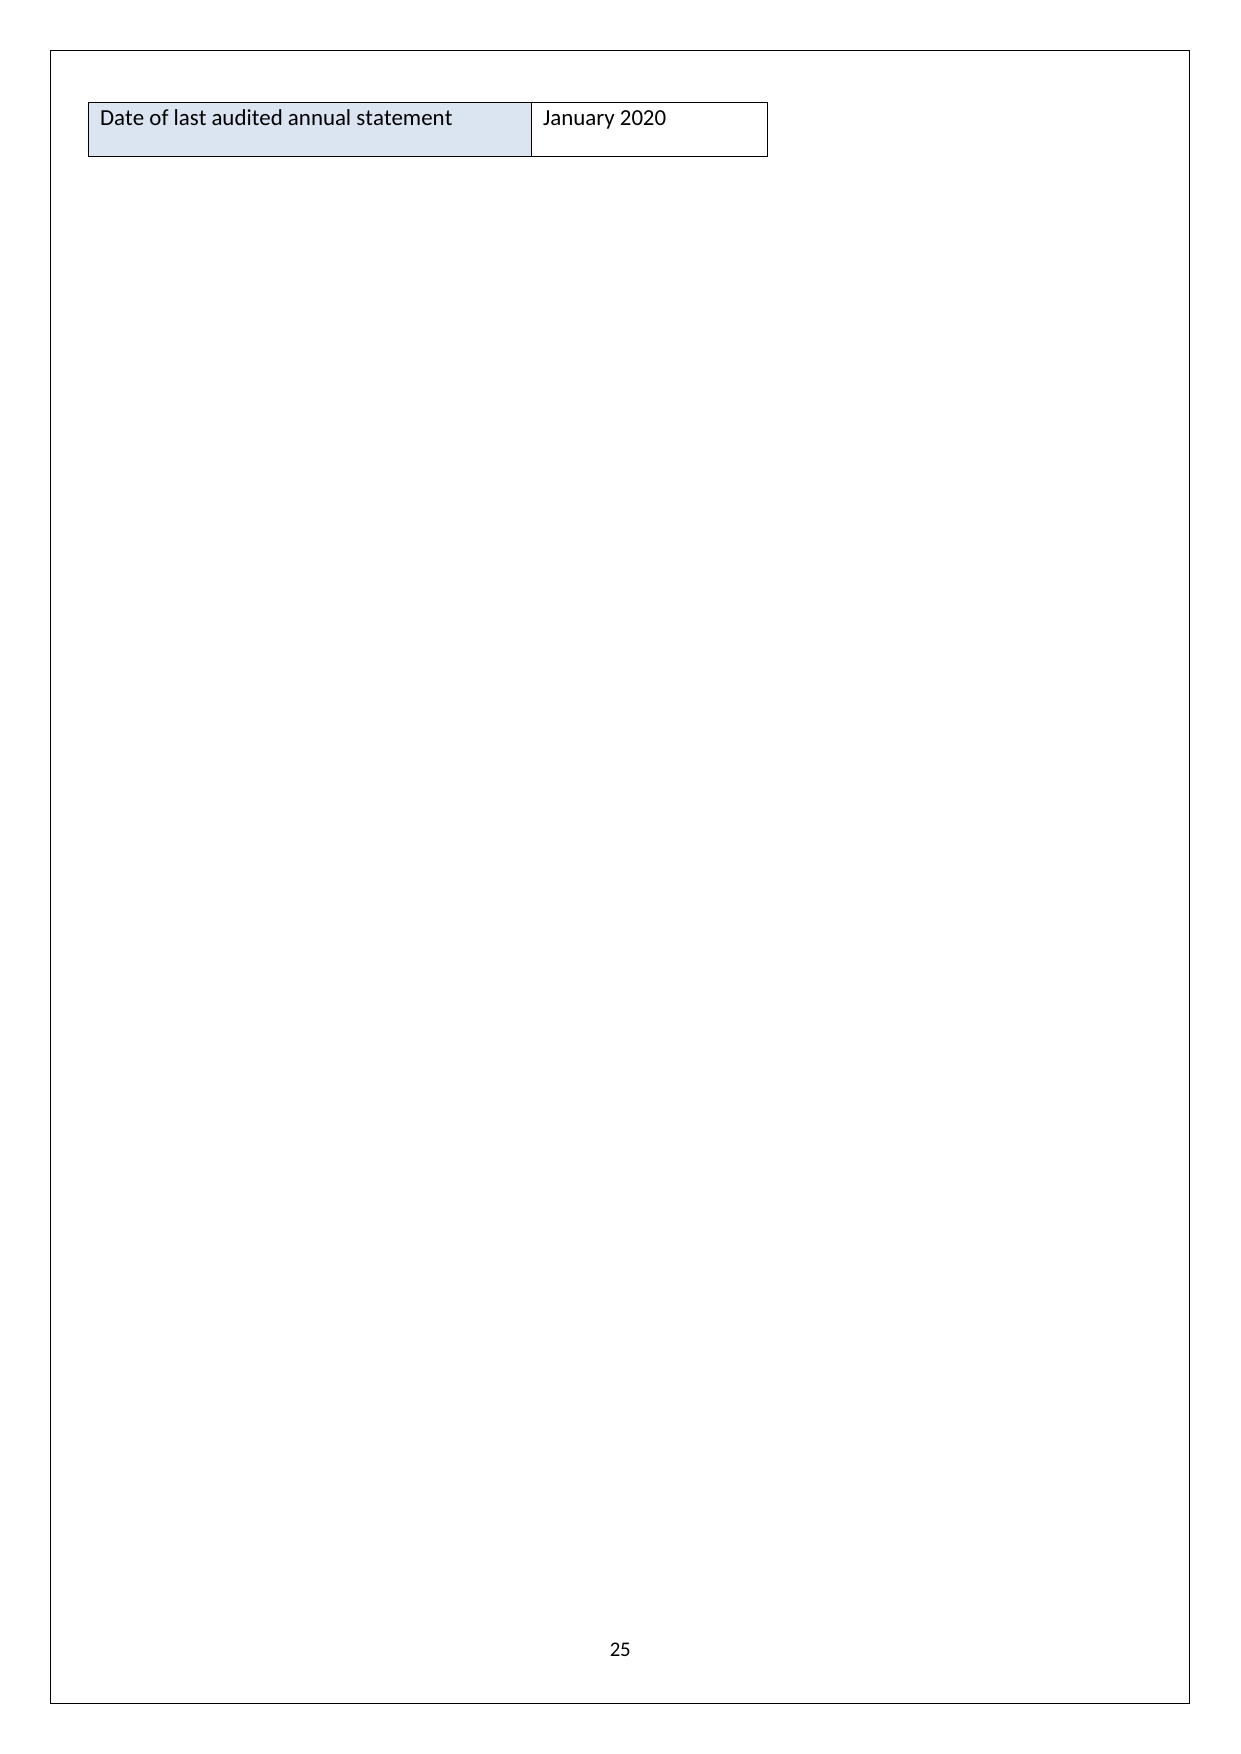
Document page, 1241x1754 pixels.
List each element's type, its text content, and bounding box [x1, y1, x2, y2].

table_cell Date of last audited annual statement [89, 103, 531, 156]
table_cell January 2020 [532, 103, 767, 156]
